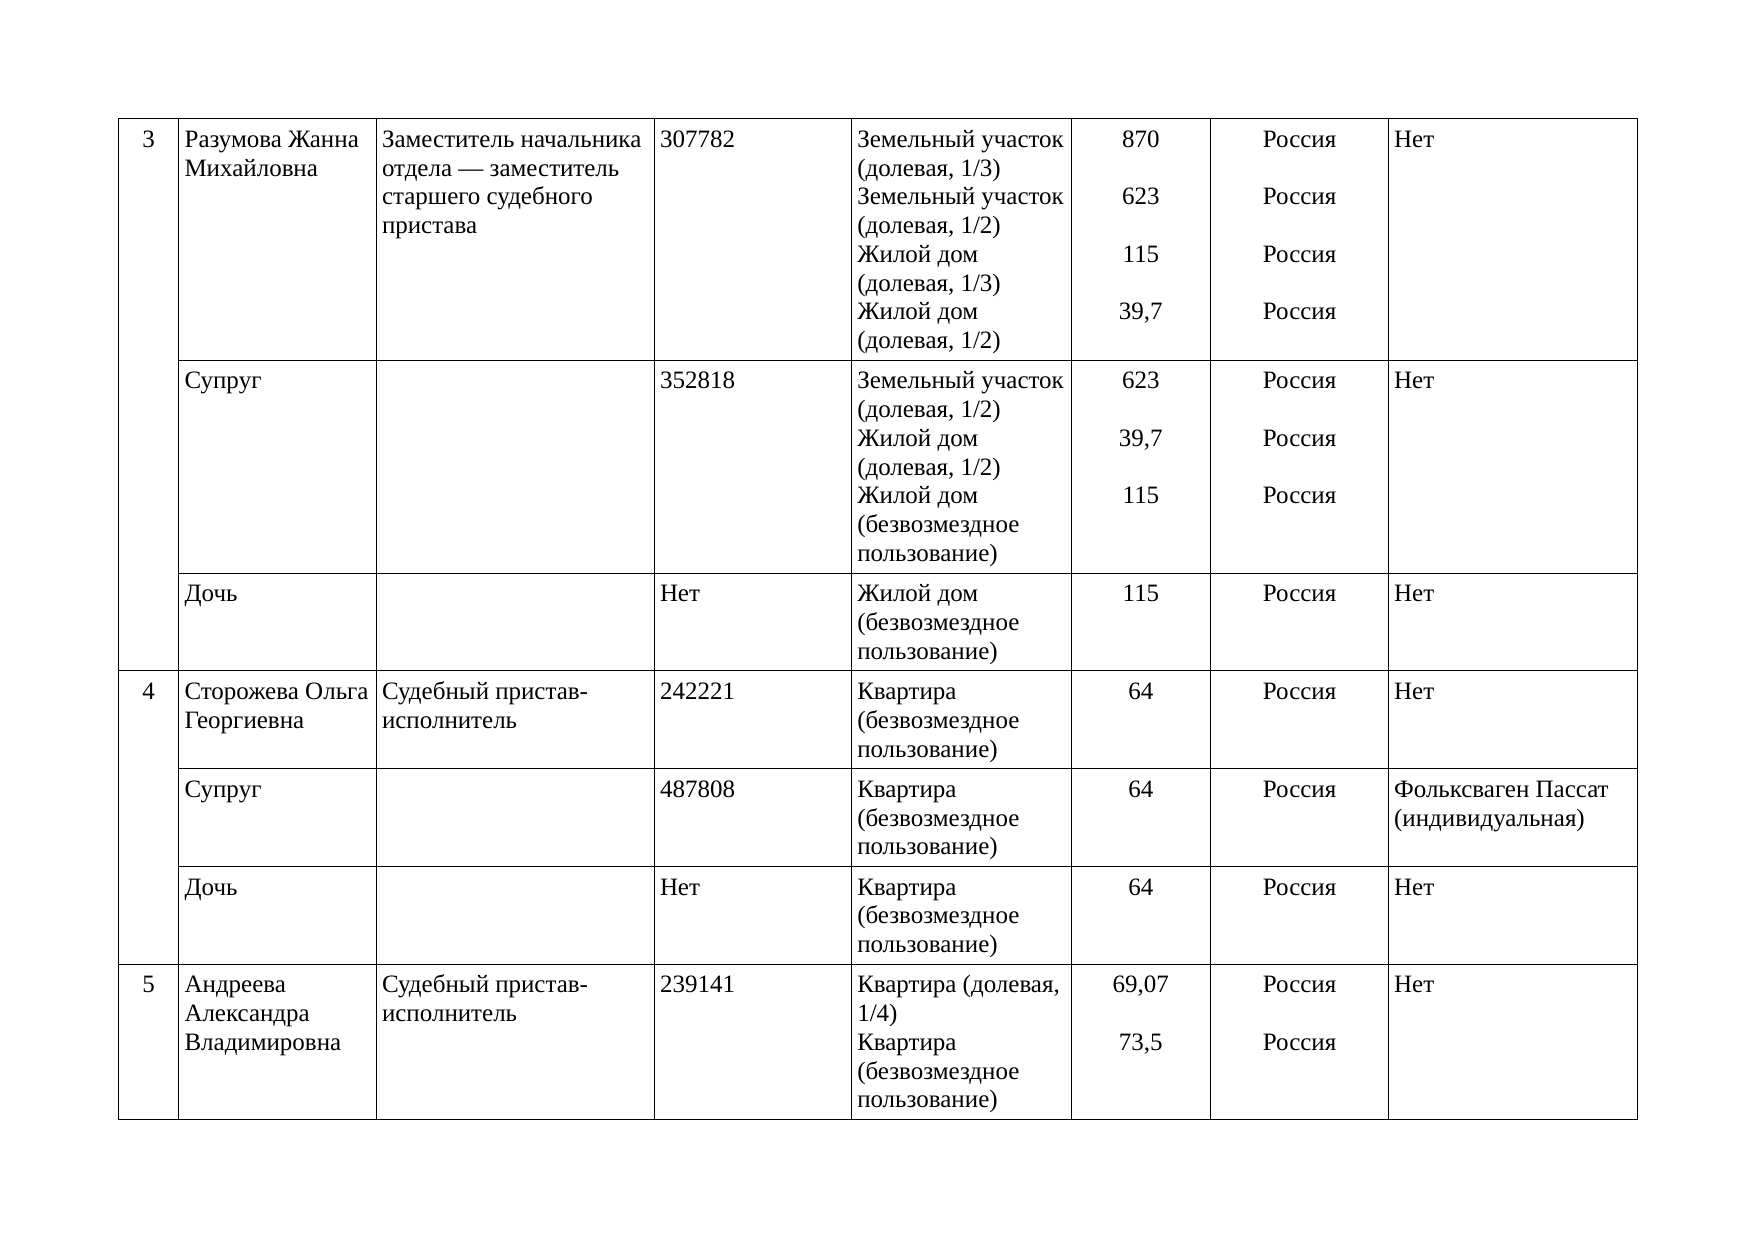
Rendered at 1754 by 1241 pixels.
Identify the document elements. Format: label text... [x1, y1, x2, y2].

table_cell 487808 [655, 769, 851, 866]
table_cell [377, 769, 654, 866]
table_cell Нет [1389, 119, 1637, 360]
table_cell 4 [119, 671, 178, 964]
table_cell Нет [1389, 361, 1637, 572]
table_cell Андреева Александра Владимировна [179, 965, 376, 1119]
table_cell Жилой дом (безвозмездное пользо­вание) [852, 574, 1071, 670]
table_cell Нет [655, 574, 851, 670]
table_cell Россия Россия [1211, 965, 1388, 1119]
table_cell Россия [1211, 867, 1388, 964]
table_cell 242221 [655, 671, 851, 768]
table_cell 870 623 115 39,7 [1072, 119, 1210, 360]
table_cell Россия Россия Россия Россия [1211, 119, 1388, 360]
table_cell 115 [1072, 574, 1210, 670]
table_cell [377, 867, 654, 964]
table_cell 5 [119, 965, 178, 1119]
table_cell Дочь [179, 867, 376, 964]
table_cell Россия [1211, 769, 1388, 866]
table_cell 307782 [655, 119, 851, 360]
table_cell 64 [1072, 769, 1210, 866]
table_cell Россия [1211, 574, 1388, 670]
table_cell Россия Россия Россия [1211, 361, 1388, 572]
table_cell 239141 [655, 965, 851, 1119]
table_cell Квартира (безвозмездное пользо­вание) [852, 769, 1071, 866]
table_cell Россия [1211, 671, 1388, 768]
table_cell [377, 361, 654, 572]
table_cell [377, 574, 654, 670]
table_cell Нет [1389, 965, 1637, 1119]
table_cell Квартира (безвозмездное пользо­вание) [852, 671, 1071, 768]
table_cell 69,07 73,5 [1072, 965, 1210, 1119]
table_cell Нет [1389, 574, 1637, 670]
table_cell 3 [119, 119, 178, 670]
table_cell Квартира (долевая, 1/4) Квартира (безвозмездное пользо­вание) [852, 965, 1071, 1119]
table_cell Заместитель начальника отдела — заместитель старшего судебного пристава [377, 119, 654, 360]
table_cell 64 [1072, 671, 1210, 768]
table_cell Нет [1389, 671, 1637, 768]
table_cell Дочь [179, 574, 376, 670]
table_cell Разумова Жанна Михайловна [179, 119, 376, 360]
table_cell Нет [655, 867, 851, 964]
table_cell Судебный пристав-исполнитель [377, 671, 654, 768]
table_cell 64 [1072, 867, 1210, 964]
table_cell Квартира (безвозмездное пользо­вание) [852, 867, 1071, 964]
table_cell Нет [1389, 867, 1637, 964]
table_cell Земельный участок (долевая, 1/2) Жилой дом (долевая, 1/2) Жилой дом (безвозмездное пользо­вание) [852, 361, 1071, 572]
table_cell Фольксваген Пассат (индивидуальная) [1389, 769, 1637, 866]
table_cell Супруг [179, 361, 376, 572]
table_cell Супруг [179, 769, 376, 866]
table_cell Судебный пристав-исполнитель [377, 965, 654, 1119]
table_cell 352818 [655, 361, 851, 572]
table_cell Сторожева Ольга Георгиевна [179, 671, 376, 768]
table_cell 623 39,7 115 [1072, 361, 1210, 572]
table_cell Земельный участок (долевая, 1/3) Земельный участок (долевая, 1/2) Жилой дом (долевая, 1/3) Жилой дом (долевая, 1/2) [852, 119, 1071, 360]
